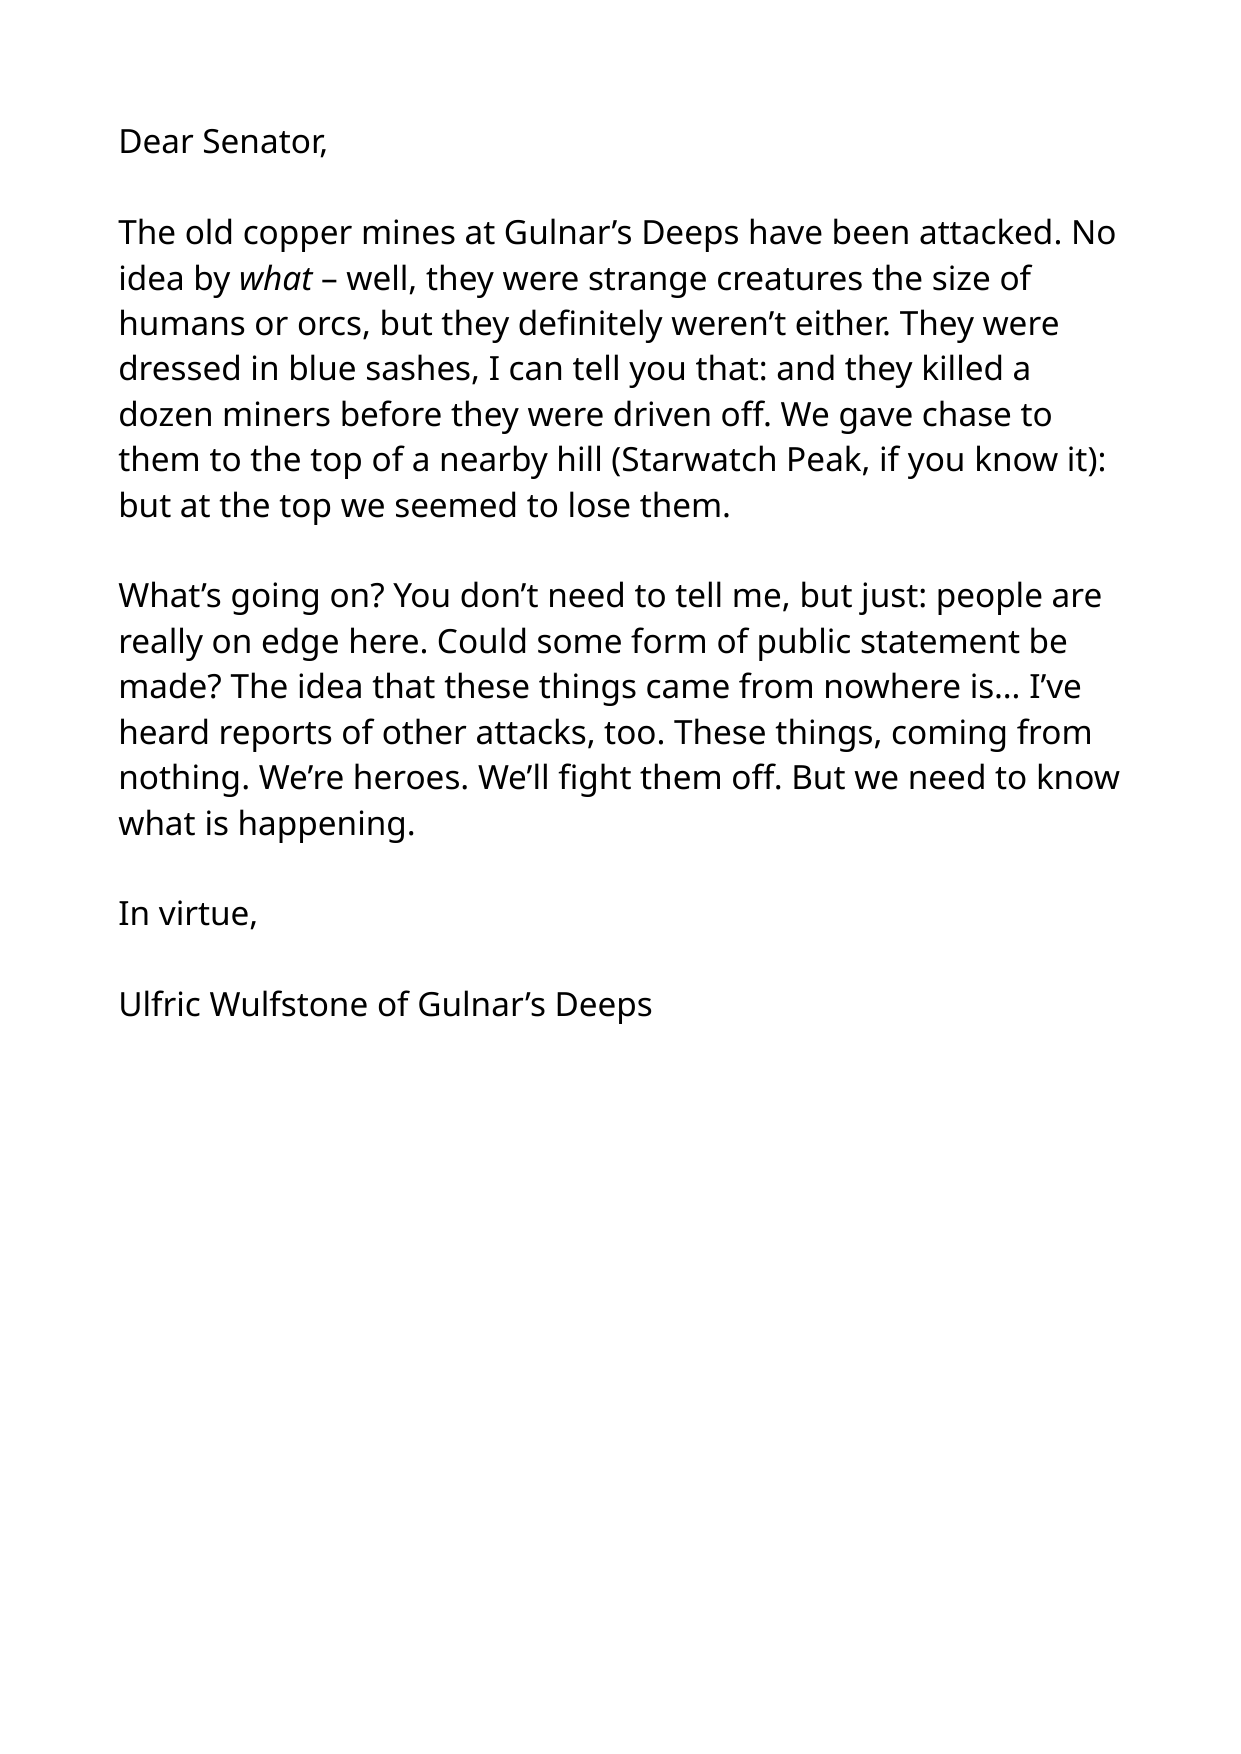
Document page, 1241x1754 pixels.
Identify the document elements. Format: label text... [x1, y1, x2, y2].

text Dear Senator, The old copper mines at Gulnar’s Deeps have been attacked. No idea by what – well, they were strange creatures the size of humans or orcs, but they definitely weren’t either. They were dressed in blue sashes, I can tell you that: and they killed a dozen miners before they were driven off. We gave chase to them to the top of a nearby hill (Starwatch Peak, if you know it): but at the top we seemed to lose them. [118, 118, 1122, 527]
text In virtue, [118, 890, 1122, 936]
text Ulfric Wulfstone of Gulnar’s Deeps [118, 981, 1122, 1026]
text What’s going on? You don’t need to tell me, but just: people are really on edge here. Could some form of public statement be made? The idea that these things came from nowhere is… I’ve heard reports of other attacks, too. These things, coming from nothing. We’re heroes. We’ll fight them off. But we need to know what is happening. [118, 572, 1122, 845]
